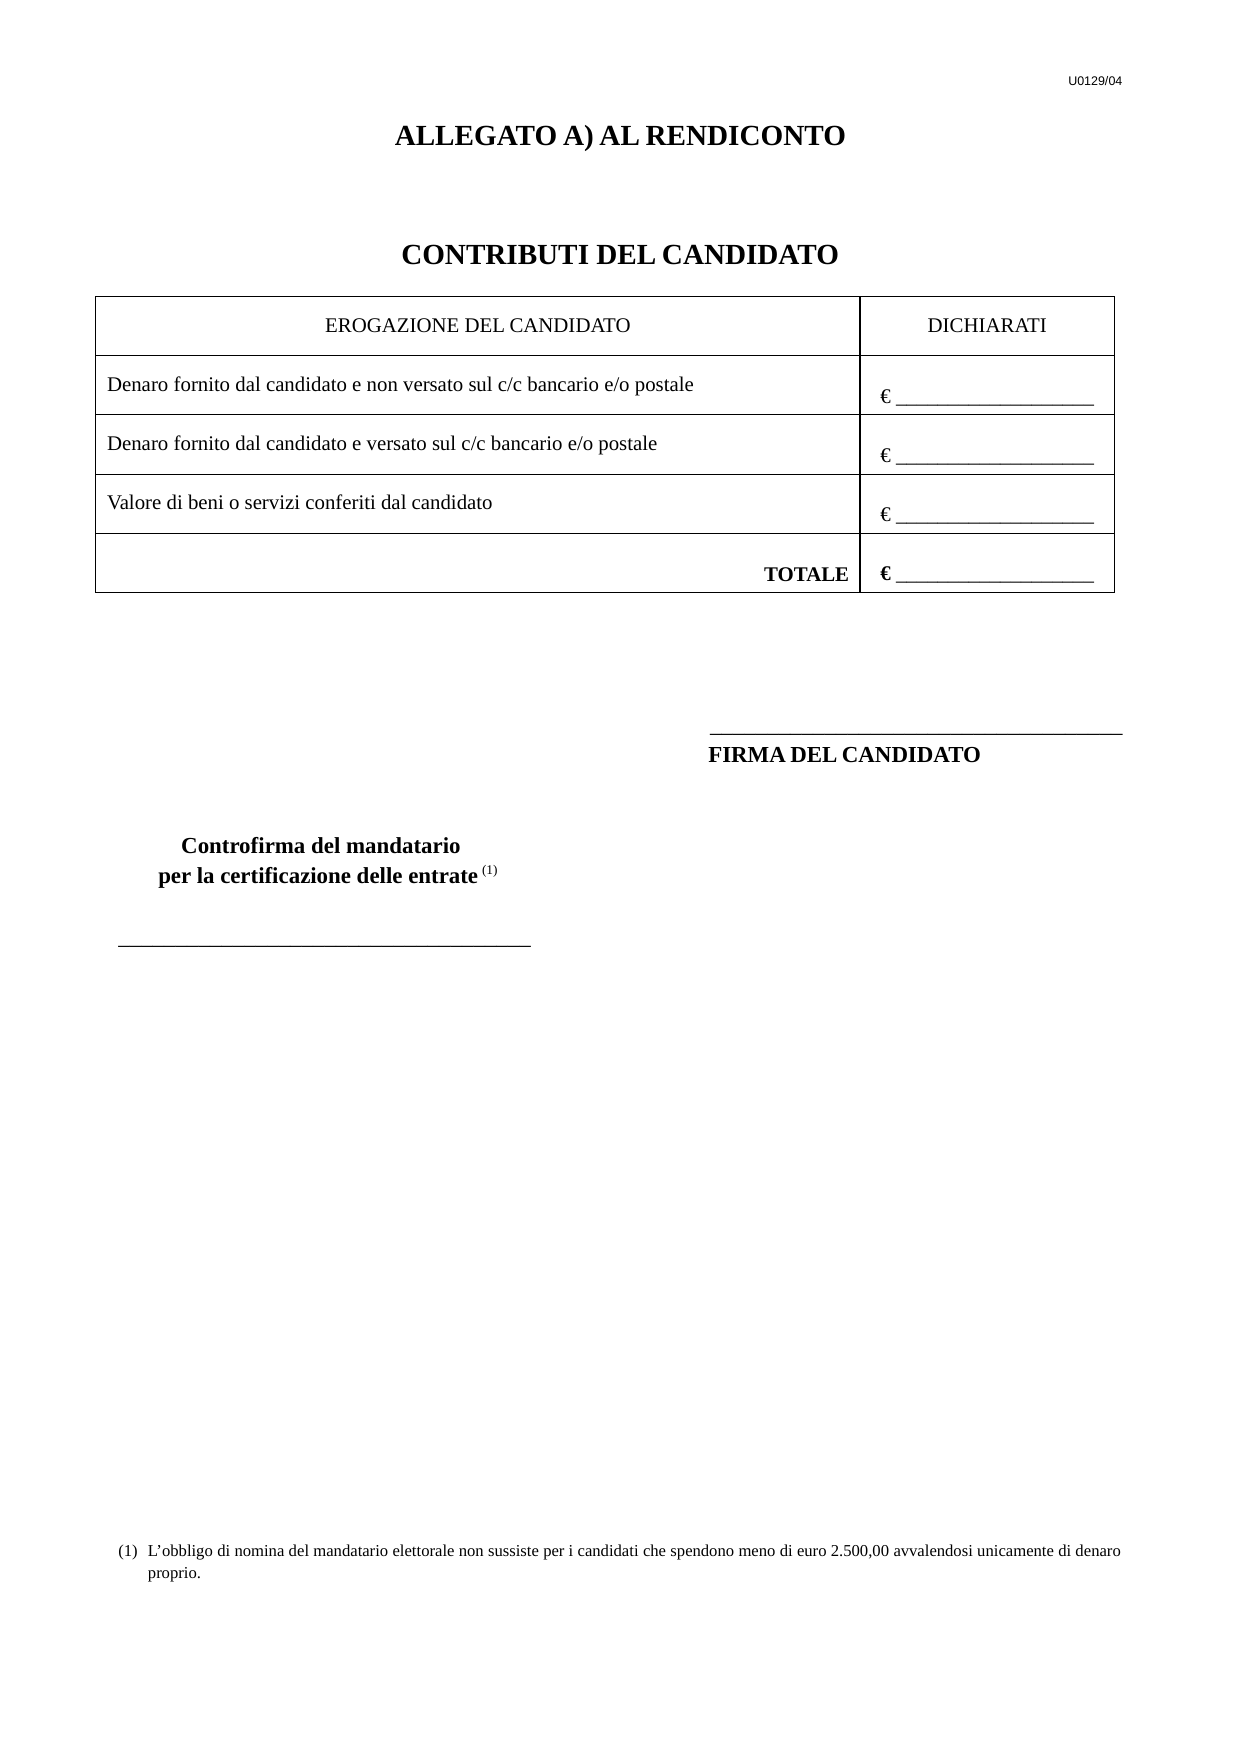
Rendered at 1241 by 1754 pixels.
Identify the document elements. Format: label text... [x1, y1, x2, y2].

text (1) L’obbligo di nomina del mandatario elettorale non sussiste per i candidati che spendono meno di euro 2.500,00 avvalendosi unicamente di denaro proprio. [118, 1541, 1122, 1582]
table_cell TOTALE [96, 534, 859, 592]
text ALLEGATO A) AL RENDICONTO [118, 118, 1122, 152]
text Controfirma del mandatario [118, 832, 1122, 858]
table_cell € ___________________ [861, 356, 1114, 414]
table_cell Denaro fornito dal candidato e non versato sul c/c bancario e/o postale [96, 356, 859, 414]
text CONTRIBUTI DEL CANDIDATO [118, 237, 1122, 270]
text ____________________________________ [118, 711, 1122, 738]
table_cell Denaro fornito dal candidato e versato sul c/c bancario e/o postale [96, 415, 859, 473]
table_cell € ___________________ [861, 475, 1114, 532]
table_header DICHIARATI [861, 297, 1114, 355]
text ____________________________________ [118, 923, 1122, 949]
table_cell € ___________________ [861, 534, 1114, 592]
table_cell Valore di beni o servizi conferiti dal candidato [96, 475, 859, 532]
table_cell € ___________________ [861, 415, 1114, 473]
table_header EROGAZIONE DEL CANDIDATO [96, 297, 859, 355]
text per la certificazione delle entrate (1) [118, 862, 1122, 889]
text FIRMA DEL CANDIDATO [634, 742, 1122, 768]
